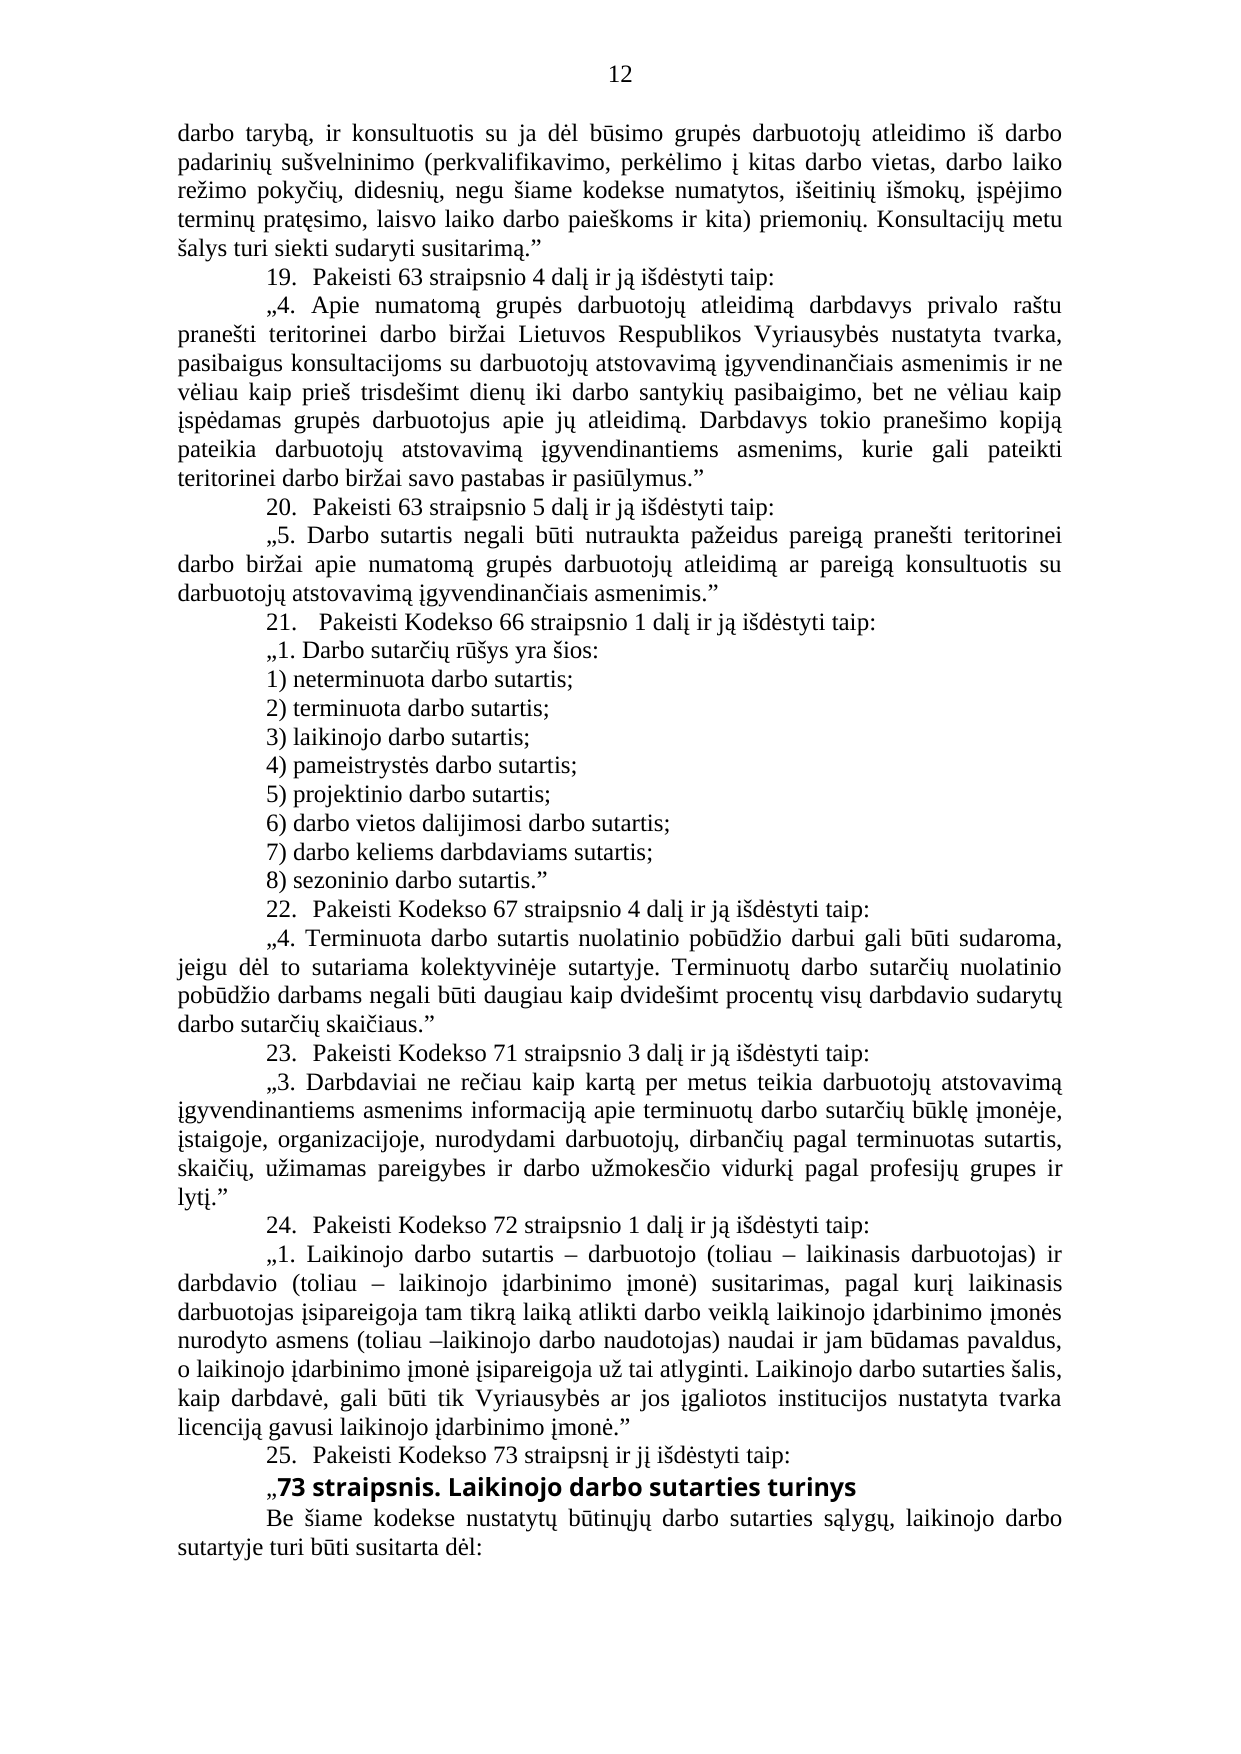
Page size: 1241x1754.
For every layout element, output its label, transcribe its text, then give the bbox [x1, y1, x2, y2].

text 20. Pakeisti 63 straipsnio 5 dalį ir ją išdėstyti taip: [177, 492, 1063, 521]
text „4. Apie numatomą grupės darbuotojų atleidimą darbdavys privalo raštu pranešti teritorinei darbo biržai Lietuvos Respublikos Vyriausybės nustatyta tvarka, pasibaigus konsultacijoms su darbuotojų atstovavimą įgyvendinančiais asmenimis ir ne vėliau kaip prieš trisdešimt dienų iki darbo santykių pasibaigimo, bet ne vėliau kaip įspėdamas grupės darbuotojus apie jų atleidimą. Darbdavys tokio pranešimo kopiją pateikia darbuotojų atstovavimą įgyvendinantiems asmenims, kurie gali pateikti teritorinei darbo biržai savo pastabas ir pasiūlymus.” [177, 291, 1063, 492]
text 23. Pakeisti Kodekso 71 straipsnio 3 dalį ir ją išdėstyti taip: [177, 1038, 1063, 1067]
text 22. Pakeisti Kodekso 67 straipsnio 4 dalį ir ją išdėstyti taip: [177, 894, 1063, 923]
text „4. Terminuota darbo sutartis nuolatinio pobūdžio darbui gali būti sudaroma, jeigu dėl to sutariama kolektyvinėje sutartyje. Terminuotų darbo sutarčių nuolatinio pobūdžio darbams negali būti daugiau kaip dvidešimt procentų visų darbdavio sudarytų darbo sutarčių skaičiaus.” [177, 923, 1063, 1038]
text 1) neterminuota darbo sutartis; [177, 664, 1063, 693]
text 19. Pakeisti 63 straipsnio 4 dalį ir ją išdėstyti taip: [177, 262, 1063, 291]
text 21. Pakeisti Kodekso 66 straipsnio 1 dalį ir ją išdėstyti taip: [177, 607, 1063, 636]
text Be šiame kodekse nustatytų būtinųjų darbo sutarties sąlygų, laikinojo darbo sutartyje turi būti susitarta dėl: [177, 1503, 1063, 1561]
text 4) pameistrystės darbo sutartis; [177, 751, 1063, 779]
text 8) sezoninio darbo sutartis.” [177, 866, 1063, 894]
text 3) laikinojo darbo sutartis; [177, 722, 1063, 751]
text 24. Pakeisti Kodekso 72 straipsnio 1 dalį ir ją išdėstyti taip: [177, 1211, 1063, 1239]
text „1. Laikinojo darbo sutartis – darbuotojo (toliau – laikinasis darbuotojas) ir darbdavio (toliau – laikinojo įdarbinimo įmonė) susitarimas, pagal kurį laikinasis darbuotojas įsipareigoja tam tikrą laiką atlikti darbo veiklą laikinojo įdarbinimo įmonės nurodyto asmens (toliau –laikinojo darbo naudotojas) naudai ir jam būdamas pavaldus, o laikinojo įdarbinimo įmonė įsipareigoja už tai atlyginti. Laikinojo darbo sutarties šalis, kaip darbdavė, gali būti tik Vyriausybės ar jos įgaliotos institucijos nustatyta tvarka licenciją gavusi laikinojo įdarbinimo įmonė.” [177, 1239, 1063, 1441]
text „1. Darbo sutarčių rūšys yra šios: [177, 636, 1063, 664]
text 6) darbo vietos dalijimosi darbo sutartis; [177, 808, 1063, 837]
text 7) darbo keliems darbdaviams sutartis; [177, 837, 1063, 866]
text „73 straipsnis. Laikinojo darbo sutarties turinys [177, 1469, 1063, 1503]
text 25. Pakeisti Kodekso 73 straipsnį ir jį išdėstyti taip: [177, 1441, 1063, 1469]
text „3. Darbdaviai ne rečiau kaip kartą per metus teikia darbuotojų atstovavimą įgyvendinantiems asmenims informaciją apie terminuotų darbo sutarčių būklę įmonėje, įstaigoje, organizacijoje, nurodydami darbuotojų, dirbančių pagal terminuotas sutartis, skaičių, užimamas pareigybes ir darbo užmokesčio vidurkį pagal profesijų grupes ir lytį.” [177, 1067, 1063, 1211]
text darbo tarybą, ir konsultuotis su ja dėl būsimo grupės darbuotojų atleidimo iš darbo padarinių sušvelninimo (perkvalifikavimo, perkėlimo į kitas darbo vietas, darbo laiko režimo pokyčių, didesnių, negu šiame kodekse numatytos, išeitinių išmokų, įspėjimo terminų pratęsimo, laisvo laiko darbo paieškoms ir kita) priemonių. Konsultacijų metu šalys turi siekti sudaryti susitarimą.” [177, 118, 1063, 262]
text „5. Darbo sutartis negali būti nutraukta pažeidus pareigą pranešti teritorinei darbo biržai apie numatomą grupės darbuotojų atleidimą ar pareigą konsultuotis su darbuotojų atstovavimą įgyvendinančiais asmenimis.” [177, 521, 1063, 607]
text 2) terminuota darbo sutartis; [177, 693, 1063, 722]
text 5) projektinio darbo sutartis; [177, 779, 1063, 808]
